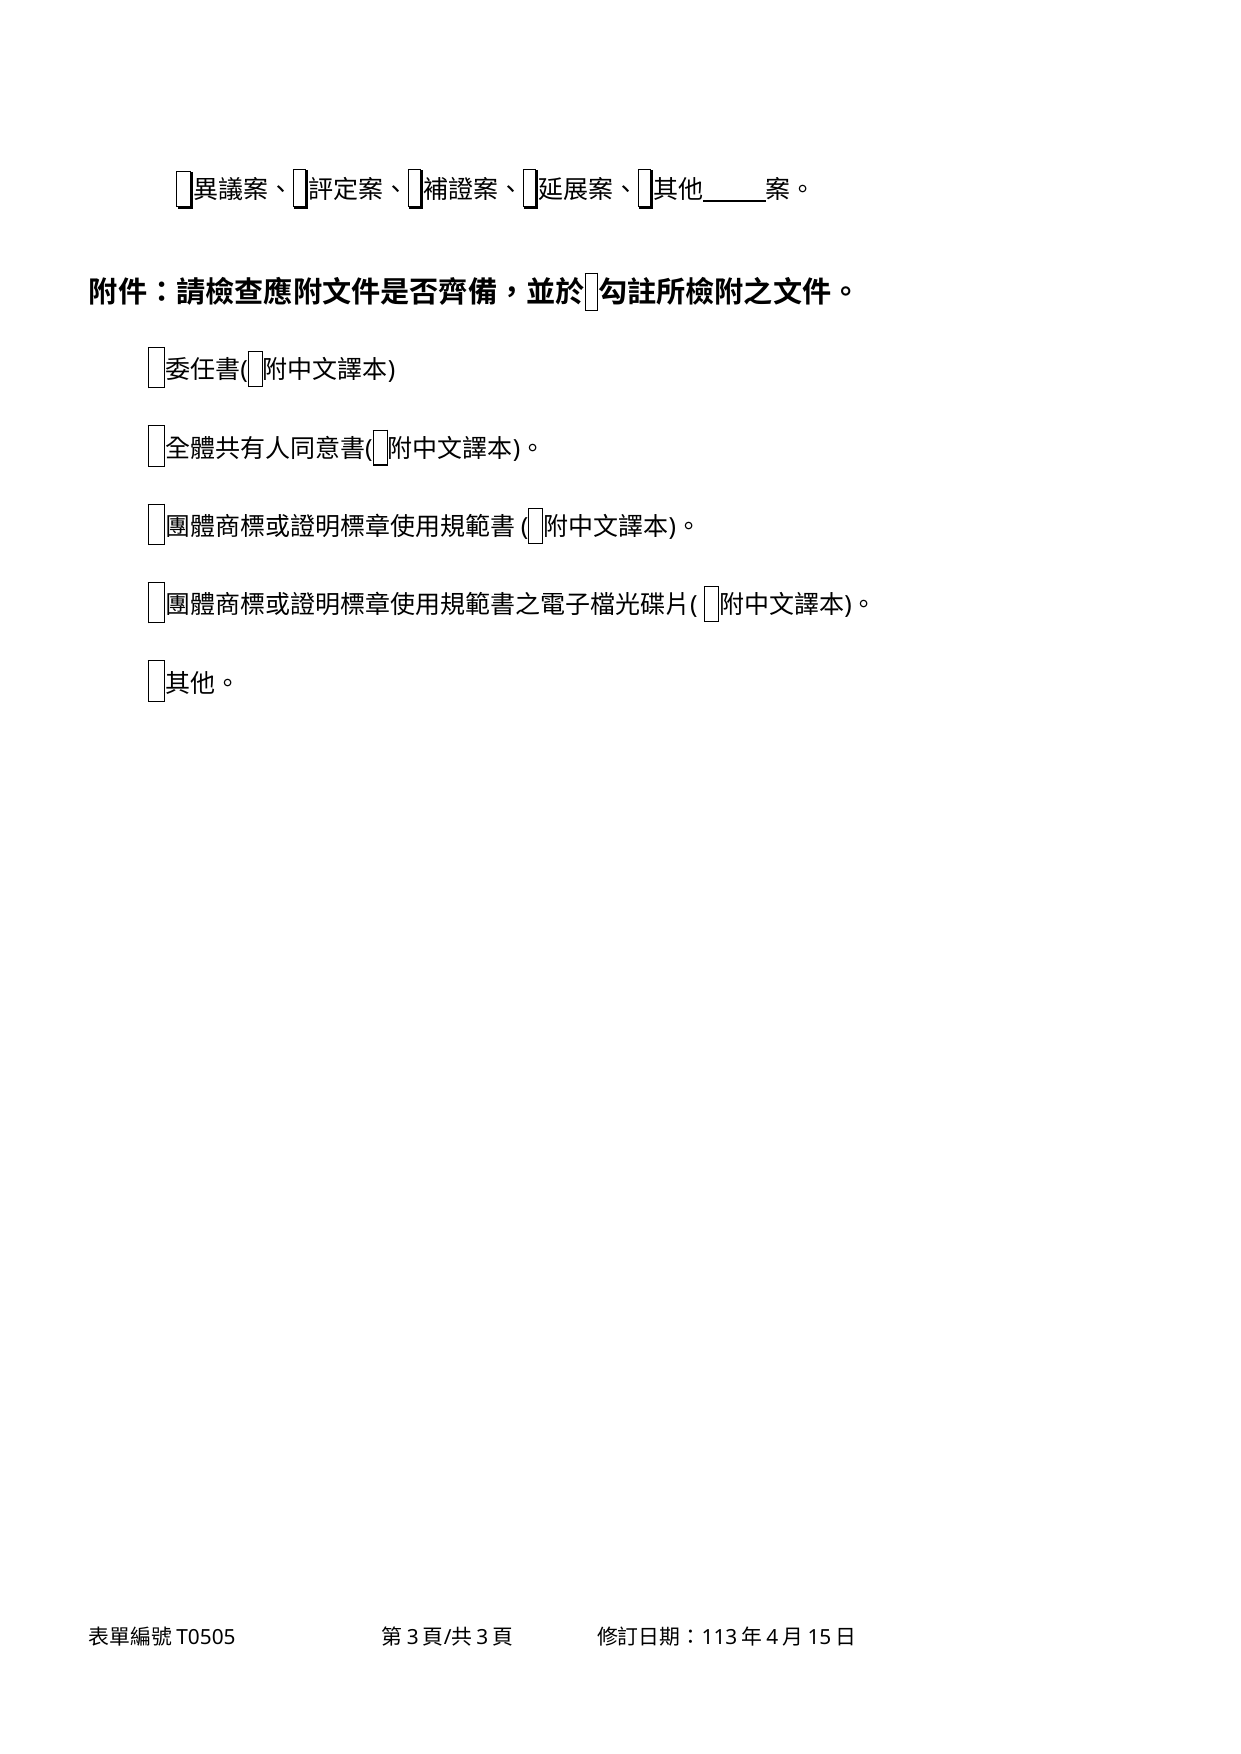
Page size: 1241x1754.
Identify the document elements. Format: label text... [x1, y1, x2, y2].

text 其他。 [148, 647, 1092, 715]
text 附件：請檢查應附文件是否齊備，並於 勾註所檢附之文件。 [89, 256, 1092, 324]
text 團體商標或證明標章使用規範書 ( 附中文譯本)。 [148, 491, 1092, 559]
text 委任書( 附中文譯本) [148, 334, 1092, 402]
text 異議案、 評定案、 補證案、 延展案、 其他 案。 [89, 154, 1092, 222]
text 全體共有人同意書( 附中文譯本)。 [148, 412, 1092, 480]
text 團體商標或證明標章使用規範書之電子檔光碟片( 附中文譯本)。 [148, 569, 1092, 637]
